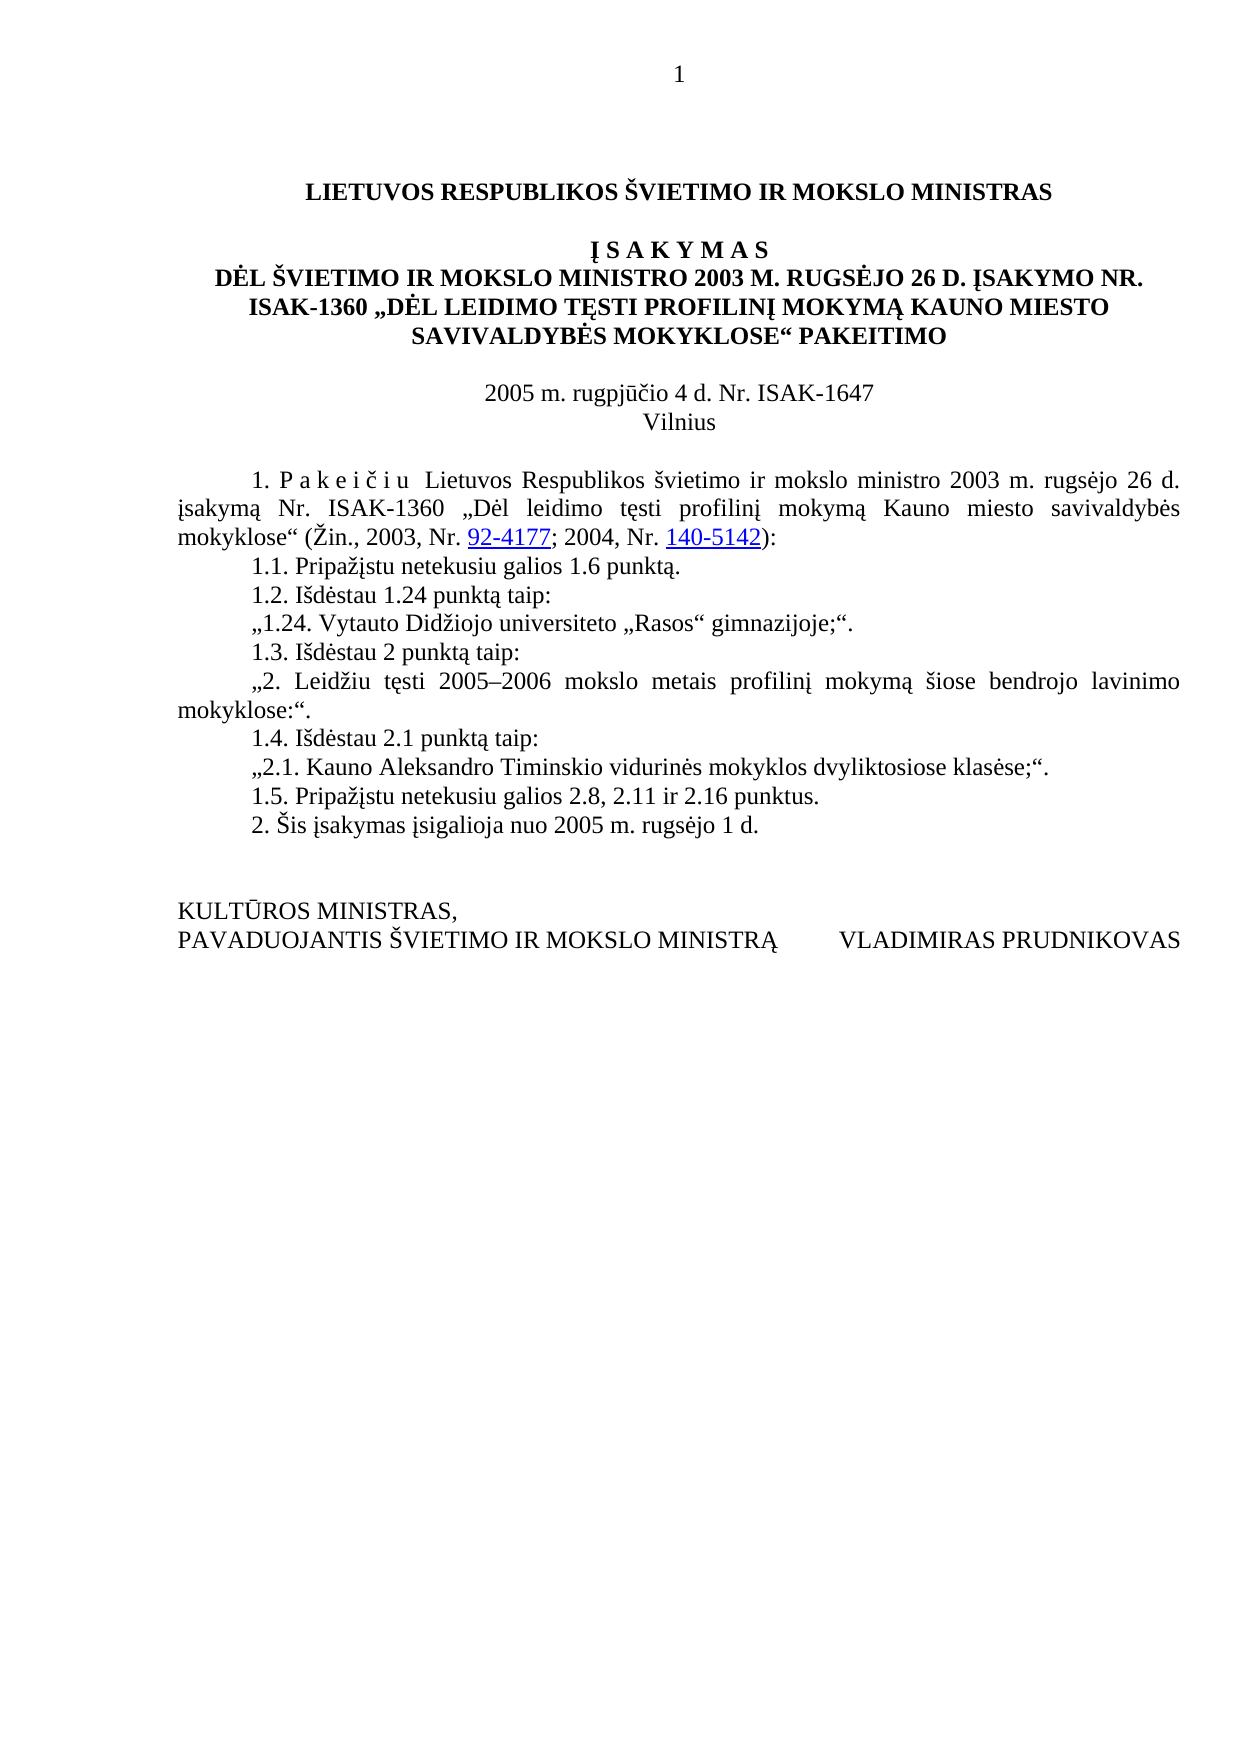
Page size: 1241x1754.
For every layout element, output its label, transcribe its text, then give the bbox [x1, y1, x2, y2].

text LIETUVOS RESPUBLIKOS ŠVIETIMO IR MOKSLO MINISTRAS [177, 177, 1181, 206]
text 1.5. Pripažįstu netekusiu galios 2.8, 2.11 ir 2.16 punktus. [177, 781, 1181, 810]
text 1.1. Pripažįstu netekusiu galios 1.6 punktą. [177, 551, 1181, 580]
text Vilnius [177, 407, 1181, 436]
text 1.4. Išdėstau 2.1 punktą taip: [177, 723, 1181, 752]
text „1.24. Vytauto Didžiojo universiteto „Rasos“ gimnazijoje;“. [177, 608, 1181, 637]
text 1.3. Išdėstau 2 punktą taip: [177, 637, 1181, 666]
text KULTŪROS MINISTRAS, [177, 896, 1181, 925]
text PAVADUOJANTIS ŠVIETIMO IR MOKSLO MINISTRĄ VLADIMIRAS PRUDNIKOVAS [177, 925, 1181, 953]
text DĖL ŠVIETIMO IR MOKSLO MINISTRO 2003 M. RUGSĖJO 26 D. ĮSAKYMO NR. ISAK-1360 „DĖL LEIDIMO TĘSTI PROFILINĮ MOKYMĄ KAUNO MIESTO SAVIVALDYBĖS MOKYKLOSE“ PAKEITIMO [177, 263, 1181, 350]
text Į S A K Y M A S [177, 235, 1181, 263]
text 1. Pakeičiu Lietuvos Respublikos švietimo ir mokslo ministro 2003 m. rugsėjo 26 d. įsakymą Nr. ISAK-1360 „Dėl leidimo tęsti profilinį mokymą Kauno miesto savivaldybės mokyklose“ (Žin., 2003, Nr. 92-4177; 2004, Nr. 140-5142): [177, 465, 1181, 551]
text 2005 m. rugpjūčio 4 d. Nr. ISAK-1647 [177, 378, 1181, 407]
text „2. Leidžiu tęsti 2005–2006 mokslo metais profilinį mokymą šiose bendrojo lavinimo mokyklose:“. [177, 666, 1181, 723]
text 1.2. Išdėstau 1.24 punktą taip: [177, 580, 1181, 608]
text 2. Šis įsakymas įsigalioja nuo 2005 m. rugsėjo 1 d. [177, 810, 1181, 838]
text „2.1. Kauno Aleksandro Timinskio vidurinės mokyklos dvyliktosiose klasėse;“. [177, 752, 1181, 781]
